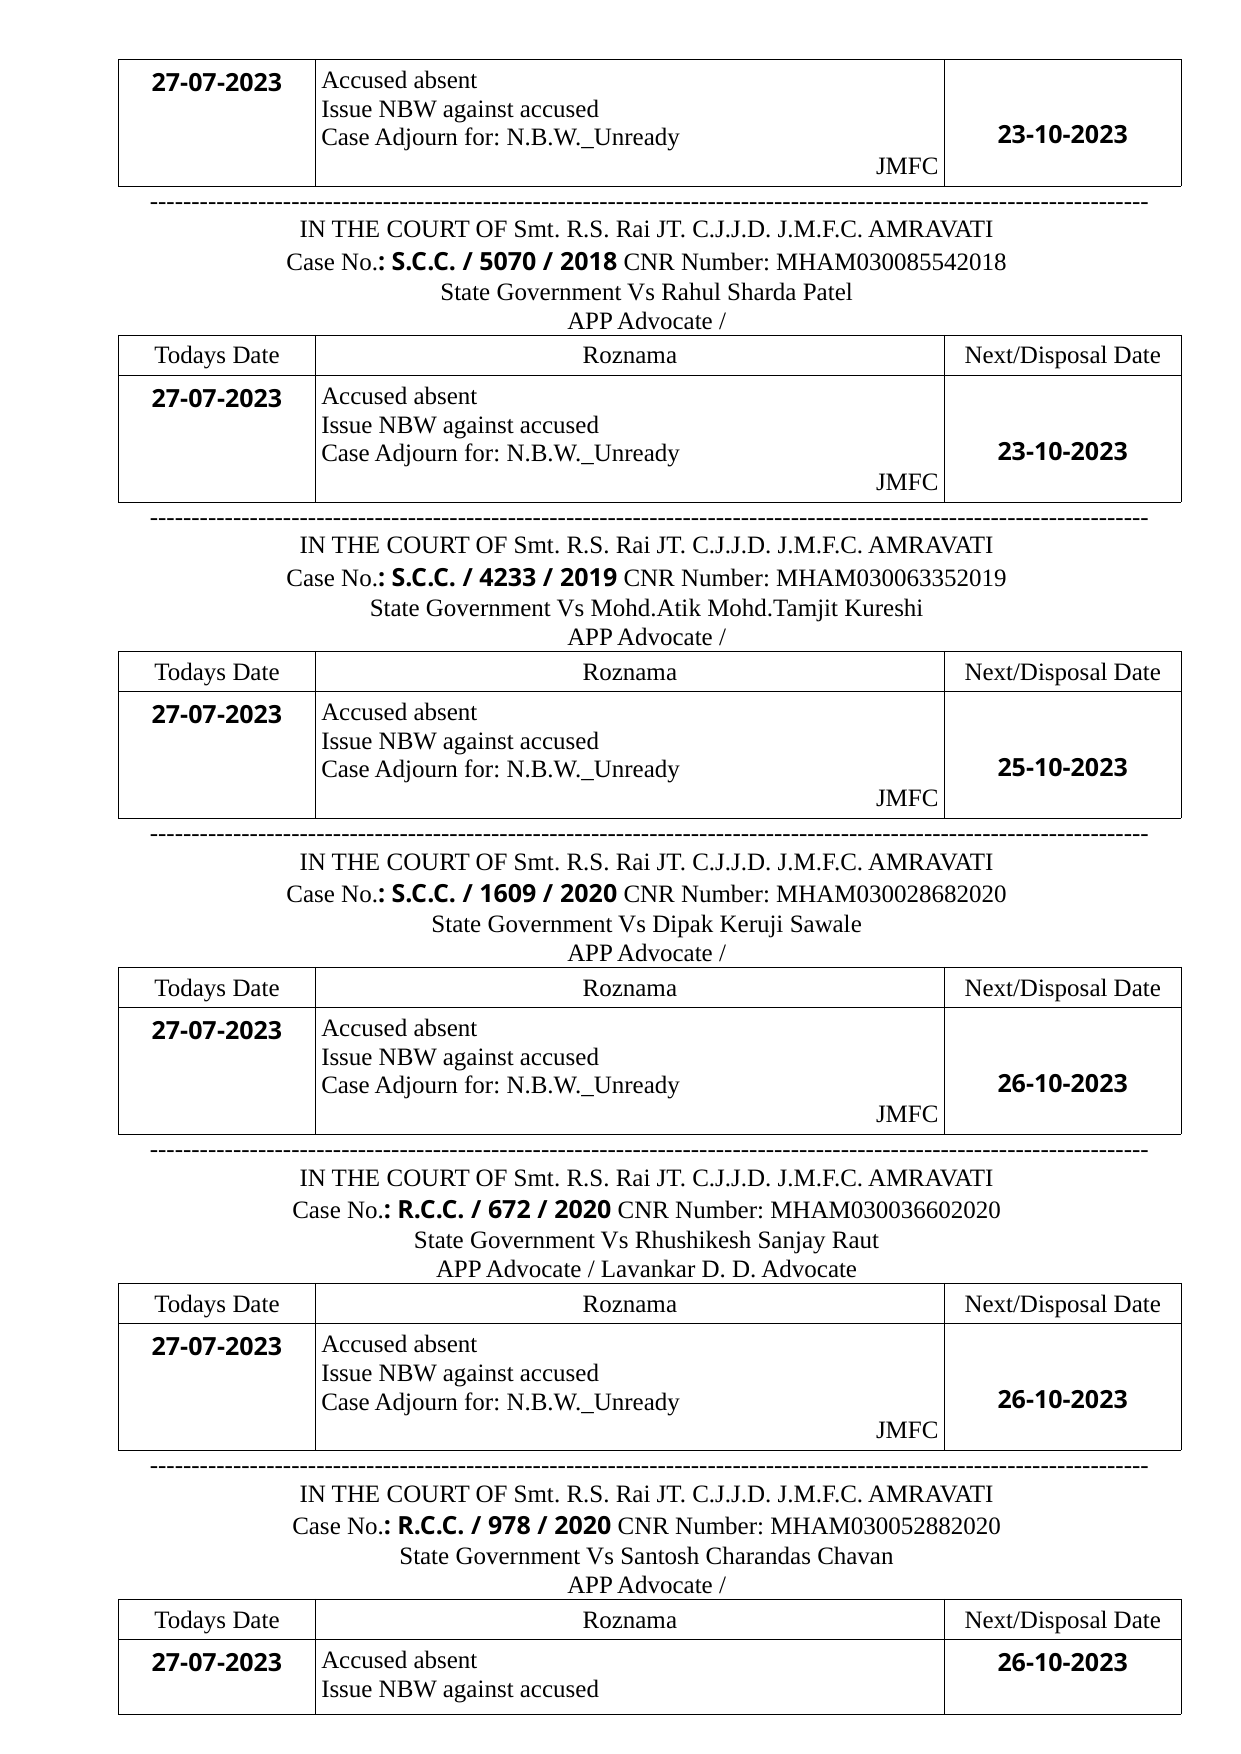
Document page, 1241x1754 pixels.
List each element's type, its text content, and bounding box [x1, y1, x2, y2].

table_header Todays Date [119, 652, 315, 691]
table_cell 27-07-2023 [119, 1640, 315, 1714]
table_cell 27-07-2023 [119, 692, 315, 818]
table_header Roznama [316, 1284, 944, 1323]
table_cell 27-07-2023 [119, 376, 315, 502]
table_header Todays Date [119, 336, 315, 375]
table_cell 23-10-2023 [945, 60, 1181, 186]
text IN THE COURT OF Smt. R.S. Rai JT. C.J.J.D. J.M.F.C. AMRAVATI Case No.: R.C.C. / 672 / 2020 CNR Number: MHAM030036602020 State Government Vs Rhushikesh Sanjay Raut APP Advocate / Lavankar D. D. Advocate [118, 1163, 1181, 1283]
table_cell 25-10-2023 [945, 692, 1181, 818]
table_header Todays Date [119, 968, 315, 1007]
table_cell Accused absent Issue NBW against accused [316, 1640, 944, 1714]
table_cell Accused absent Issue NBW against accused Case Adjourn for: N.B.W._Unready JMFC [316, 692, 944, 818]
table_cell 26-10-2023 [945, 1008, 1181, 1134]
table_header Roznama [316, 968, 944, 1007]
table_cell 26-10-2023 [945, 1324, 1181, 1450]
table_cell 27-07-2023 [119, 1324, 315, 1450]
table_cell 27-07-2023 [119, 60, 315, 186]
text IN THE COURT OF Smt. R.S. Rai JT. C.J.J.D. J.M.F.C. AMRAVATI Case No.: R.C.C. / 978 / 2020 CNR Number: MHAM030052882020 State Government Vs Santosh Charandas Chavan APP Advocate / [118, 1479, 1181, 1599]
table_cell Accused absent Issue NBW against accused Case Adjourn for: N.B.W._Unready JMFC [316, 60, 944, 186]
table_cell Accused absent Issue NBW against accused Case Adjourn for: N.B.W._Unready JMFC [316, 1324, 944, 1450]
table_cell 23-10-2023 [945, 376, 1181, 502]
table_cell 26-10-2023 [945, 1640, 1181, 1714]
table_header Todays Date [119, 1600, 315, 1639]
table_cell Accused absent Issue NBW against accused Case Adjourn for: N.B.W._Unready JMFC [316, 376, 944, 502]
table_header Roznama [316, 652, 944, 691]
table_header Next/Disposal Date [945, 1284, 1181, 1323]
table_header Next/Disposal Date [945, 1600, 1181, 1639]
text IN THE COURT OF Smt. R.S. Rai JT. C.J.J.D. J.M.F.C. AMRAVATI Case No.: S.C.C. / 4233 / 2019 CNR Number: MHAM030063352019 State Government Vs Mohd.Atik Mohd.Tamjit Kureshi APP Advocate / [118, 531, 1181, 651]
table_cell 27-07-2023 [119, 1008, 315, 1134]
text IN THE COURT OF Smt. R.S. Rai JT. C.J.J.D. J.M.F.C. AMRAVATI Case No.: S.C.C. / 1609 / 2020 CNR Number: MHAM030028682020 State Government Vs Dipak Keruji Sawale APP Advocate / [118, 847, 1181, 967]
table_header Next/Disposal Date [945, 968, 1181, 1007]
table_header Next/Disposal Date [945, 652, 1181, 691]
text IN THE COURT OF Smt. R.S. Rai JT. C.J.J.D. J.M.F.C. AMRAVATI Case No.: S.C.C. / 5070 / 2018 CNR Number: MHAM030085542018 State Government Vs Rahul Sharda Patel APP Advocate / [118, 214, 1181, 335]
table_header Next/Disposal Date [945, 336, 1181, 375]
table_header Roznama [316, 1600, 944, 1639]
text ------------------------------------------------------------------------------------------------------------------------ [118, 1451, 1181, 1479]
text ------------------------------------------------------------------------------------------------------------------------ [118, 819, 1181, 847]
text ------------------------------------------------------------------------------------------------------------------------ [118, 503, 1181, 531]
text ------------------------------------------------------------------------------------------------------------------------ [118, 1135, 1181, 1163]
table_cell Accused absent Issue NBW against accused Case Adjourn for: N.B.W._Unready JMFC [316, 1008, 944, 1134]
text ------------------------------------------------------------------------------------------------------------------------ [118, 187, 1181, 214]
table_header Roznama [316, 336, 944, 375]
table_header Todays Date [119, 1284, 315, 1323]
